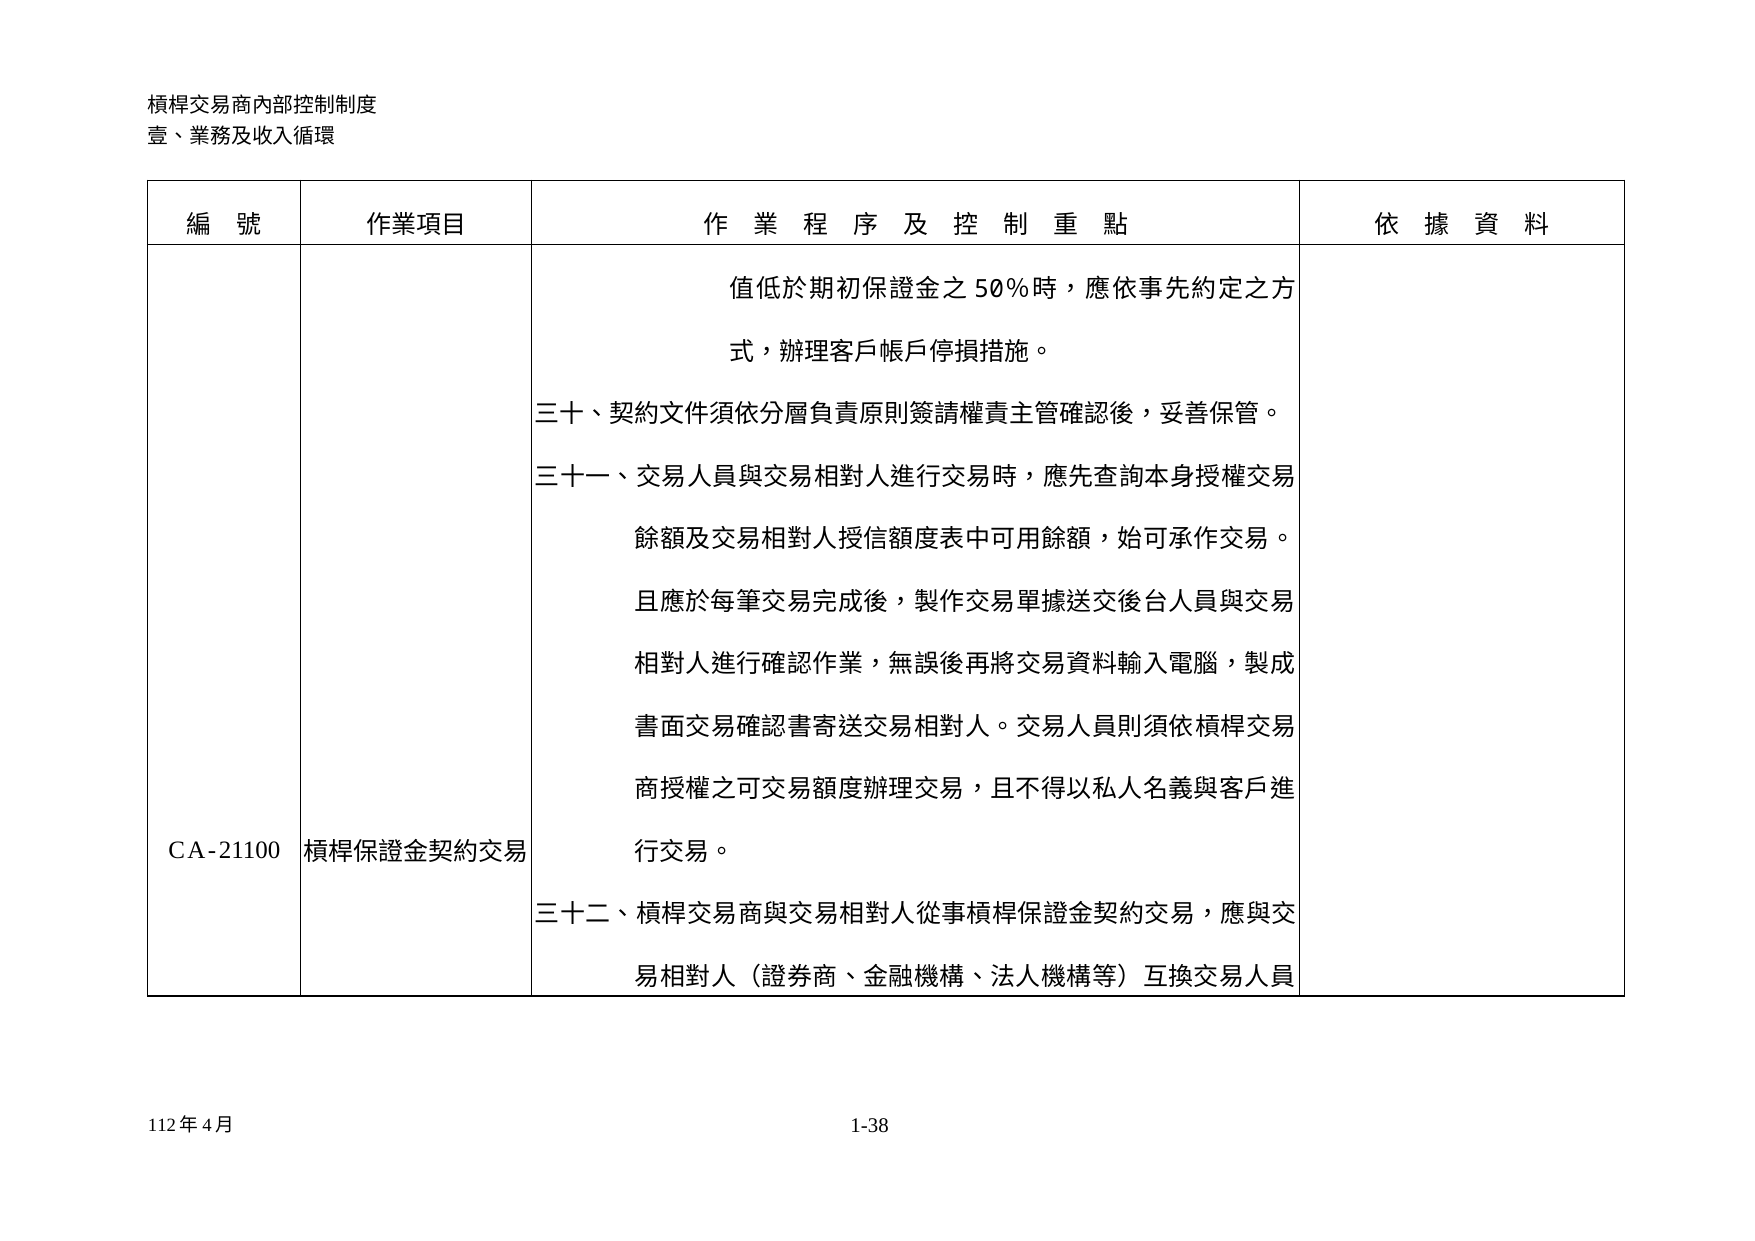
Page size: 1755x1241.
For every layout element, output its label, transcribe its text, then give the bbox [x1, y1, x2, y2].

table_header 作 業 程 序 及 控 制 重 點 [532, 181, 1299, 243]
table_cell 作業程序及控制重點： 槓桿交易商經營槓桿保證金契約交易業務，應訂定經營策略及作業準則，報經董事會核准，修改時亦同，其內容至少應依櫃檯買賣中心「證券商營業處所經營衍生性金融商品交易業務規則」第4條規定訂定。 董事會應視商品及市場改變等情況，適時檢討前項之經營策略及作業準則，並應評估績效是否符合既定之經營策略，所承擔之風險是否在槓桿交易商容許承受之範圍，每年至少檢討一次。 槓桿交易商經營槓桿保證金契約交易業務，應依法令、公司章程、第一項之經營策略及作業準則及相關管理規章落實執行。 槓桿保證金契約，指依國內外期貨市場之規則或實務，其價值衍生自商品、貨幣、有價證券、利率、指數或其他利益，而由當事人約定，一方支付價金一定成數之款項或取得他方授與之一定信用額度，雙方於未來特定期間內，依約定方式結算差價或交付約定物之衍生性金融商品契約。槓桿保證金契約型態包括遠期契約、選擇權契約、交換契約、差價契約，或上述二種以上契約之組合，或結合固定收益商品或黃金之組合式契約，且除櫃檯買賣中心「槓桿交易商經營槓桿保證金契約交易業務規則」（以下簡稱「槓桿保證金契約交易業務規則」）另有規定外，不得連結下列標的： 國內外私募之有價證券。 本國企業赴海外發行之有價證券、國內證券投資信託事業於海外發行之受益憑證。 國內外機構編製之臺股指數及其相關金融商品。但由櫃檯買賣中心或證交所編製或合作編製者，不在此限。 大陸地區證券市場有價證券。 槓桿交易商經營槓桿保證金契約交易業務，不得連結涉及新臺幣匯率之標的；有涉及外匯業務者，應就涉及資金匯出入部分向中央銀行申請許可，並遵守中央銀行相關規範。 槓桿交易商辦理受託買賣執行業務員轉介槓桿保證金契約商品業務，應經櫃檯買賣中心同意，其有涉及外匯業務者，應於開辦後十日內函報中央銀行備查。 槓桿交易商向專業機構投資人及高淨值投資法人以外客戶提供尚未經主管機關核准或核准未滿半年且未涉及外匯之複雜性高風險商品，應檢附相關書件向櫃檯買賣中心提出申請，並由櫃檯買賣中心轉報主管機關核准；自主管機關核准第一家槓桿交易商辦理且核准已滿半年後，其他槓桿交易商於開辦首筆交易後七日內檢附書件報櫃檯買賣中心備查，並應於收到櫃檯買賣中心同意備查函後，始得繼續辦理次筆交易。 槓桿交易商經營槓桿保證金契約交易業務，其交易對象為專業客戶者，應符合下列條件之一： 專業機構投資人：係指國內外之銀行、保險公司、票券金融公司、證券商、基金管理公司、政府投資機構、政府基金、退休基金、共同基金、單位信託、證券投資信託公司、證券投資顧問公司、信託業、期貨商、槓桿交易商、期貨服務事業及其他經主管機關核准之機構。 高淨值投資法人：係指經書面向槓桿交易商申請，並同時符合下列條件之法人： 最近一期經會計師查核或核閱之財務報告淨資產超過新臺幣二百億元者。 設有投資專責單位，並配置適任專業人員，且該單位主管具備資格條件之一： 曾於金融、證券、期貨或保險機構從事金融商品投資業務工作經驗三年以上。 金融商品投資相關工作經驗四年以上。 有其他學經歷足資證明其具備金融商品投資專業知識及管理經驗，可健全有效管理投資部門業務者。 最近一期經會計師查核或核閱之財務報告持有有價證券部位或衍生性金融商品投資組合達新臺幣十億元以上。 內部控制制度具有合適投資程序及風險管理措施。 同時符合下列條件，並以書面向槓桿交易商申請為專業客戶之法人或基金： 最近一期經會計師查核或核閱之財務報告總資產超過新臺幣一億元。 經客戶授權辦理交易之人，具備充分之金融商品專業知識、交易經驗。 客戶充分了解槓桿交易商與專業客戶進行槓桿保證金契約交易得免除之責任後，同意簽署為專業客戶。 同時符合下列條件，並以書面向槓桿交易商申請為專業客戶之自然人： 提供新臺幣三千萬元以上之財力證明；或單筆交易金額逾新臺幣三百萬元，且於該槓桿交易商之交易往來總資產逾新臺幣一千五百萬元，並提供總資產超過新臺幣三千萬元以上之財力聲明書。 客戶具備充分之金融商品專業知識、交易經驗。 客戶充分了解槓桿交易商與專業客戶進行槓桿保證金契約交易得免除之責任後，同意簽署為專業客戶。 簽訂信託契約之信託業，其委託人符合第二款、第三款或第四款之規定。 前項各款有關專業客戶應符合之資格條件，應由槓桿交易商盡合理調查之責任，並向客戶取得合理可信之佐證依據，並應至少每年辦理一次覆審，檢視客戶續符合專業客戶之資格條件。但對屬上市上櫃公司之客戶，得免向客戶取得投資專責單位主管或經授權辦理交易之人具備資格條件之佐證依據。 槓桿交易商對非屬專業機構投資人之專業客戶具備充分金融商品專業知識、管理或交易經驗之評估方式，應納入瞭解客戶評估作業程序，並報經董事會通過。 所稱一般客戶，係指符合前揭專業客戶條件以外之客戶。專業客戶除專業機構投資人外，得以書面向槓桿交易商要求變更為一般客戶。 槓桿交易商向專業機構投資人及高淨值投資法人提供槓桿保證金契約交易服務，應與交易相對人簽訂ISDA主契約（ISDA Master Agreement），或依其他標準契約及市場慣例辦理。槓桿交易商與非屬專業機構投資人及高淨值投資法人之客戶簽訂槓桿保證金契約之契約及提供之交易文件，包括總約定書（或簽訂ISDA主契約）、產品說明書、風險預告書及交易確認書等，如為英文者，應提供中文譯本。 交易相對人為自然人者，其書面契約應約定同意主管機關、櫃檯買賣中心或主管機關指定之機構得蒐集、處理及利用其個人資料。 槓桿交易商與非屬專業機構投資人及高淨值投資法人之客戶訂立契約時，須有適當之單位或人員審核簽約程序及客戶所提供資訊之完整性後，始得辦理。 槓桿交易商及從業人員不得接受全權委託從事槓桿保證金契約交易；客戶不得以聯名契約方式與槓桿交易商從事槓桿保證金契約交易。 槓桿交易商與交易相對人簽訂之契約得訂定交易提前終止時，結算應付款數額之方式，且應反應並計算交易之當時市場價值，包括被終止交易原本在提前終止日後到期之給付之價值。 前揭交易提前終止之條件、結算應付款數額之方式等內容應於相關契約文件內載明或以其他方式向交易相對人充分揭露。 槓桿交易商與客戶簽訂之契約及其他提供客戶槓桿保證金契約服務需使用書面文件者，得以電子簽章法所稱之電子文件為之。 槓桿交易商與一般客戶承作槓桿保證金契約交易簽訂契約時，對於客戶個人資料之蒐集、處理及利用，應向客戶充分說明個人資料保護之相關權利，以及拒絕同意可能之不利益，並應以客戶能充分瞭解之文字或其他方式於書面契約充分揭露風險及表達其交易重要內容，載明是否適用「金融消費者保護法」之爭議處理程序，並留存相關資料與遵守相關規定。 槓桿交易商依前揭規定向客戶說明重要內容及揭露風險時，應留存相關資料。 槓桿交易商經營槓桿保證金契約交易業務，有向客戶收取保證金時，應於主管機關指定之機構開設客戶保證金專戶，該帳戶應標明係槓桿保證金契約交易客戶保證金專戶。 槓桿交易商辦理保證金之收付，應透過客戶保證金專戶辦理之，其提取作業應以轉帳方式為之，同時應有詳實之紀錄及收付憑證。 槓桿交易商有向客戶收取保證金時，其保證金除現金外，應以主管機關核定之有價證券抵繳，且以客戶本人所有者為限；有價證券抵繳之折扣比率，應依照期貨交易法第50條第2項及其相關規定辦理。 前揭保證金及客戶保證金專戶，應依照期貨商管理規則第42條第2項與第4項、第45條及第47條第1項規定辦理。 槓桿交易商與非屬專業機構投資人及高淨值投資法人之客戶承作槓桿保證金契約交易時，不得鼓勵或勸誘客戶以借款、舉債等方式從事交易，並應就商品適合度、商品風險之告知及揭露、交易紛爭處理等客戶權益保障事宜建立制度，並依該制度之作業程序辦理。 槓桿交易商應就前揭商品適合度建立制度，其內容至少應包括瞭解客戶評估作業程序、客戶屬性評估及商品屬性評估，以確實瞭解客戶之投資經驗、財產狀況、交易目的、商品理解等特性及交易該項槓桿保證金契約之適當性。 槓桿交易商依前項商品適合度制度對客戶所作成之客戶屬性評估及分級結果，應由適當之單位或人員進行覆核，並至少每年重新檢視一次，且須經客戶以簽名、蓋用原留印鑑或其他雙方同意之方式確認；修正時，亦同。 槓桿交易商對客戶辦理客戶屬性評估作業，辦理評估之人員與向客戶銷售結構型商品之人員不得為同一人。對於自然人客戶辦理之首次客戶屬性評估作業，應以錄音或錄影方式保留紀錄或以電子設備留存相關作業過程之軌跡。 槓桿交易商不得向一般客戶提供超過其適合等級之槓桿保證金契約交易服務或限專業客戶或屬複雜性高風險之槓桿保證金契約，但一般客戶基於避險目的，與槓桿交易商進行非屬結構型商品之槓桿保證金契約交易，不在此限。 槓桿交易商與非屬專業機構投資人及高淨值投資法人之客戶辦理複雜性高風險商品，應充分告知該金融商品、服務及契約之重要內容，包括交易條件重要內容及揭露相關風險，上該說明及揭露，除以非臨櫃之自動化通路交易或客戶不予同意之情形外，應以錄音或錄影方式保留紀錄。 八、槓桿交易商辦理槓桿保證金契約交易業務有關商品適合度、商品風險告知及揭露、錄音或錄影方式及得對屬自然人之一般客戶提供之商品種類等，應依櫃檯買賣中心「槓桿交易商辦理槓桿保證金契約交易業務應注意事項」規定辦理。 九、槓桿交易商應基於客戶權益保障之目的，以公平、合理、有效之方式處理客戶申訴案件。與一般客戶承作槓桿保證金契約交易，應訂定客戶申訴案件之處理程序，其內容應包含： 設立客戶意見反映與申訴管道。 訂定適當的申訴案調查之方式及流程。 訂定負責調查之單位或人員之權責。 建立回應申訴之方式、流程及追蹤管理程序，並應符合金融消費者保護法之規定。 前揭客戶申訴案件未結案累積件數達5件以上者，應由總經理召開內部會議，研提解決方案及降低客戶申訴案件之具體計畫，並就相關內容、執行情形及效益評估做成紀錄，向董事會報告，並於董事會報告後2週內函報櫃檯買賣中心。 十、槓桿交易商從事槓桿保證金契約交易及相關避險交易涉及外匯業務者，其結匯事宜應依外匯收支或交易申報辦法及相關規定辦理。槓桿交易商得以客戶身分向經中央銀行許可辦理衍生性外匯商品業務之指定銀行或國外金融機構辦理避險交易。 十一、槓桿交易商經營槓桿保證金契約交易業務涉及外匯業務者，有關交割款項、費用之收付及提前解約或契約到期款項支付等，應依下列規定辦理： 以新臺幣計價者，與交易相對人間有關交割款項及費用收付，均應以新臺幣為之。 以外幣計價者，與交易相對人間有關交割款項及費用收付，均應以外幣為之。交易相對人款項之支付得自其本人外匯存款帳戶轉帳撥付，如需辦理結匯者，由交易相對人透過外匯指定銀行依外匯收支或交易申報辦法之規定辦理。 交易相對人提前解約或契約到期時，槓桿交易商應按契約所載之計價幣別於交割日將交易相對人應收款項存入交易相對人之新臺幣或外匯存款帳戶。 十二、槓桿交易商經營槓桿保證金契約交易業務涉及外匯業務者，應於每月營業終了後5個營業日內向外匯主管機關及櫃檯買賣中心申報營業月報表。 十三、槓桿交易商銷售之結構型商品，其最大可能損失應以原始交易價金為上限，並應區分保本型及不保本型；惟以保本型名義銷售或宣稱具保本效益者，應約定到期或依合約條件提前到期時，客戶可取回原始交易價金之全部。 十四、槓桿交易商向屬自然人之一般客戶提供不保本型結構型商品業務，應符合下列規定： 計價幣別以銀行可受理之幣別為限。 連結標的以臺股股權或其指數為限。 產品期限不得超過六個月，且單筆交易價金應達新臺幣五十萬元以上。 產品期限超過二個月者，結構型商品到期結算金額或依合約條件提前到期結算金額應達原計價幣別本金（或其等值）70％以上。 產品說明書及推廣文宣資料中之商品中文名稱應於其主標題後以括弧或於下方以副標題方式說明「不受存款保險保障，且交易損失可能達原始投資金額__％之臺股股權投資商品。」 槓桿交易商向屬法人之ㄧ般客戶提供不保本型結構型商品業務，應符合下列規定： 計價幣別以銀行可受理之幣別為限。 連結標的不得為信用事件。 產品期限超過2年者，結構型商品到期結算金額或依合約條件提前到期結算金額應達原計價幣別本金（或其等值）70%以上。 十五、槓桿交易商向專業機構投資人及高淨值投資法人以外客戶提供結構型商品交易服務，應進行下列評估： 槓桿交易商應進行客戶屬性評估，確認客戶屬專業客戶或一般客戶；並就一般客戶之年齡、知識、投資經驗、財產狀況、交易目的及商品理解等要素，綜合評估其風險承受程度，且至少區分為三個等級。 槓桿交易商應進行商品屬性評估並留存書面資料以供查證，相關評估至少應包含下列事項： 評估及確認該結構型商品之合法性、投資假設及其風險報酬之合理性、交易之適當性及有無利益衝突之情事。 就結構型商品特性、本金虧損之風險與機率、流動性、商品結構複雜度、商品年期等要素，綜合評估及確認該金融商品之商品風險程度，且至少區分為三個等級。 評估及確認提供予客戶之商品資訊及行銷文件，揭露之正確性及充分性。 確認該結構型商品非限由專業客戶投資。 十六、槓桿交易商向專業機構投資人及高淨值投資法人以外客戶提供結構型商品交易服務，應進行下列行銷過程控制： 槓桿交易商應依前條商品屬性評估結果，於結構型商品客戶須知及產品說明書上以顯著之字體，標示該商品之風險程度。 槓桿交易商向客戶提供結構型商品交易服務，應盡告知義務；對於銷售對象十人以上且交易條件相同及存續期限超過六個月之商品，應提供一般客戶不低於七日之審閱期間審閱結構型商品相關契約，專業客戶除其明確表示已充分審閱並簽名者外，前開審閱期應不低於三日；對於無須提供審閱期之商品，應於產品說明書上明確標示該商品並無契約審閱期間。 槓桿交易商向客戶提供結構型商品交易服務，應向客戶宣讀或以電子設備說明客戶須知之重要內容，並以錄音方式保留紀錄或以電子設備留存相關作業過程之軌跡。但對專業客戶得以交付書面或影音媒體方式取代之。 槓桿交易商向自然人客戶提供結構型商品交易服務，應派專人解說，並依下列規定辦理： 解說內容至少包含客戶須知之重要內容，以及投資收益計算。 得以語音輔助方式辦理解說客戶須知之重要內容。專人解說程序以錄音或錄影方式保留紀錄者，得與宣讀客戶須知之重要內容合併留存紀錄。 客戶如不願意聽取解說內容，應婉拒客戶投資。 客戶如對解說內容有疑義時，專人應協助進行說明，並提醒客戶未清楚瞭解前勿進行投資。 所提供商品如屬不保本型商品，槓桿交易商應就專人解說程序之內容予以錄音或錄影方式保留紀錄；嗣後與該客戶進行同類型之結構型商品交易，得免指派專人解說。 槓桿交易商向專業客戶提供結構型商品交易服務，應向客戶說明「專業客戶不受金融消費者保護法保障」。 槓桿交易商與屬法人之客戶進行結構型商品交易後，嗣後槓桿交易商與該客戶進行同類型之結構型商品交易，得經客戶逐次簽署書面同意，免依十六(三)辦理。 前述所稱同類型之結構型商品係指商品結構、計價幣別、連結標的等性質完全一致之商品。 客戶須知、產品說明書之應記載事項、錄音、錄影或以電子設備辦理之方式應依櫃檯買賣中心「槓桿交易商辦理槓桿保證金契約交易業務應注意事項」規定辦理，且其保存期限應不得少於該商品存續期間加計三個月之期間，如未滿五年應至少保存五年以上。但發生金融消費爭議時，應保存至該爭議終結為止。 十七、槓桿交易商向客戶提供結構型商品交易服務，客戶得就其交易請槓桿交易商提供市價評估及提前解約之報價資訊；如該結構型商品係提供予屬自然人之一般客戶，槓桿交易商應提供客戶市價評估資訊。 相同交易條件之結構型商品銷售對象達10人以上者，槓桿交易商應於其網站揭露相關市價或提前解約之報價資訊，並透過櫃檯買賣中心資訊系統揭露相關資訊。 十八、槓桿交易商從事槓桿保證金契約交易之履約給付方式，得由雙方約定採現金結算或實物交割方式為之。 實物交割給付連結標的為國內上市櫃有價證券者，須以槓桿交易商給付連結標的證券之方式為限。 前揭給付連結標的證券應由槓桿交易商避險專戶撥付之，並依集保結算所業務操作辦法之相關規定辦理。 十九、槓桿交易商辦理臺股股權相關之槓桿保證金契約交易為避險目的買賣國內上市櫃股票及轉（交）換公司債者，除兼營證券自營業務者外，應於非屬關係企業之證券經紀商開立帳戶，並將該帳戶資料函報證交所及櫃檯買賣中心。槓桿交易商之前開帳戶除因受託證券經紀商發生錯誤外，不得為錯帳或更正帳號之申報。 前揭兼營證券自營業務者，應洽證交所及櫃檯買賣中心設立避險專戶。上述避險專戶內之有價證券，除主管機關或櫃檯買賣中心另有規定外，不得辦理質押、出借，或申請領回。 二十、槓桿交易商向標的證券持有者（不得為證券交易法第二十二條之二第一、三項所規範之對象）借券賣出之標的證券若為國內上市櫃之股票，除依主管機關規定辦理外，並應由出借人透過往來證券商向集保結算所就其借券股數申請全數匯撥至槓桿交易商之避險專戶，或先辦理圈存，嗣後槓桿交易商再依其避險需求分批申請匯撥至避險專戶。 二十一、槓桿交易商融券賣出之標的證券為國內上市櫃之股票，應於他證券商或非屬關係企業之證券金融公司開立信用交易帳戶，並將該等帳戶資料函報證交所及櫃檯買賣中心。 前揭信用交易帳戶之開立，並應依「證券商辦理有價證券買賣融資融券業務操作辦法」及各證券金融公司「融資融券業務操作辦法」之相關規定辦理。 前揭信用交易帳戶僅得接受避險槓桿交易商委託融券賣出、買進償還融券或現券償還融券。槓桿交易商以該信用交易帳戶進行融券賣出或買進償還融券交易避險時，除因受託證券經紀商發生錯誤外，不得為錯帳或更正帳號之申報。 二十二、槓桿交易商辦理結構型商品交易業務，其所得交易價金之運用，限於從事該商品相關之避險交易及國內外固定收益商品之投資，槓桿交易商並應按月編製結構型商品資金運用明細表以供查核。 槓桿交易商辦理前揭交易價金之運用，應訂定資金運用作業準則（其內容應包含資金運用之原則、工具、範圍、作業流程、流動性控管措施、執行部門及其職權等），經董事會決議通過後，函報櫃檯買賣中心備查，修改時亦同。 槓桿交易商應就前揭資金運用規範訂定嚴謹內部控制規範及加強內部稽核，定期檢討分析並作成紀錄以供查核。 二十三、槓桿交易商與交易相對人從事臺股股權相關之槓桿保證金契約交易，其得連結標的資產範圍以下列為限： 得為發行上市櫃認購(售)權證標的或得為融資融券交易之上市櫃股票。但交易相對人為一般客戶者，其標的資產範圍須為認購（售）權證標的之上市櫃股票。 指數股票型證券投資信託基金、境外指數股票型基金或指數股票型期貨信託基金。 臺灣存託憑證。 證交所或櫃檯買賣中心公布之各類指數。 已上市櫃屆滿五個交易日之轉(交)換公司債。 公開募集之證券投資信託基金受益憑證。 期交所各類期貨或選擇權契約。 上述得連結標的之組合。 二十四、槓桿交易商與下列對象從事槓桿保證金契約交易，應依下列規定辦理： 與境外華僑及外國人從事連結臺股之股權衍生性商品交易，應先確認交易相對人已依「華僑及外國人投資證券管理辦法」之規定完成登記。 與境外華僑及外國人從事槓桿保證金契約交易，以其經中央銀行許可且連結國外風險標的之契約為限，其計價幣別、交易、結算、交割及保證金收付均應以外幣為之。 與華僑及外國人從事槓桿保證金契約交易，應先確認交易相對人已依前揭管理辦法之規定完成身分登記。除交易對象為在中華民國境內有固定營業場所或營業代理人之外國機構投資人者外，應確認其已委託中華民國境內之代理人或代表人，代理申報及繳納稅捐，並填具委託之證明文件，送請該管稽徵機關核准；變更代理人或代表人時，由變更後之代理人或代表人重新填具委託代理申報及繳納稅捐之證明文件，並送請該管稽徵機關核准。 與境外華僑及外國人從事槓桿保證金契約交易，應確認其已指定符合前揭管理辦法資格條件之國內代理人或代表人，辦理槓桿保證金契約交易之簽約、交易相關權利行使、結算交割、申報事宜及繳納稅捐等各項手續。 二十五、槓桿交易商承作國內上市櫃股票之股權衍生性商品交易，其潛在履約買賣標的證券股數，與前一營業日全體證券商、槓桿交易商及銀行已交易未到期之股權衍生性商品契約履約買賣標的證券股數、議約型認購（售）權證可認購（售）標的證券股數之合計數，不得超過該標的證券發行公司已發行股份總額扣除下列股份後之15%： 全體董事、監察人應持有之法定持股成數。 已質押股數。 新上市櫃公司強制集保之股數。 依「上市上櫃公司買回本公司股份辦法」規定已買回未註銷之股份。 經主管機關限制上市櫃買賣之股份。 二十六、槓桿交易商經營臺股股權相關之轉（交）換公司債資產交換選擇權業務，應依下列規定辦理，並定期檢討分析作成紀錄以供查核： 應確認客戶及其配偶、未成年子女及利用他人名義買入者，於各金融機構買入同一標的之資產交換選擇權未到期名目本金，加計本次買入同一標的之資產交換選擇權名目本金總額，不得逾該標的轉（交）換公司債發行面額之百分之十；槓桿交易商應取得客戶出具符合前述規定之聲明書，且不得協助客戶規避本款客戶承作比例上限之規定。 不得協助客戶及承銷商，規避中華民國證券商業同業公會「證券商承銷或再行銷售有價證券處理辦法」第二十七條及第四十三條之一之規範。 應就營業處所議價買進轉（交）換公司債之價格合理性，建立與市場行情差異分析之內部評估作業。 應就臺股股權相關之轉（交）換公司債資產交換選擇權業務，建立防範不法交易之內部評估作業。 二十七、槓桿交易商從事連結信用事件之槓桿保證金契約交易業務，且其交易相對人為承受信用風險者，應評估交易相對人從事本項交易之能力及適切性，且至少應告知有關信用風險、可能損失、交割方式、提前解約應負擔之費用及最大可能損失等事項。 二十八、槓桿交易商向屬自然人之一般客戶提供結構型商品以外之槓桿保證金契約交易服務，應以下列商品為限： 買入臺股股權選擇權。 買入轉（交）換公司債資產交換選擇權。 外幣保證金。 連結黃金、白銀或原油價格之差價契約。 連結國外個股或國外ETF之差價契約，並以依期貨交易法第5條公告「期貨商得受託從事期貨交易之國外期貨交易契約」連結標的為限。 連結國外股價指數之差價契約，並以德國 DAX指數（DAX 30）、道瓊工業平均指數（DJIA）、標準普爾500指數（S&P 500）、納斯達克100指數（NASDAQ 100）、日經225指數（Nikkei 225）及恆生指數（HSI）為限。 槓桿交易商應制定及執行適用以自然人為交易對手之信用風險評估政策及作業流程，若涉及外匯商品，同時依中央銀行相關外匯規定辦理。 第一項連結黃金、白銀或原油價格之差價契約，其標的應為廣泛被採用，並可在公開網站或資訊系統取得資訊者。 二十九、槓桿交易商辦理外幣保證金、差價契約交易或未涉及新臺幣匯率之無本金交割遠期外匯交易業務，應訂定給予客戶之槓桿倍數及客戶保證金控管制度，並加強內部稽核，定期檢討分析作成紀錄以供查核。 槓桿交易商辦理未涉及新臺幣匯率之無本金交割遠期外匯交易，應訂定適當之匯率及其他市場風險、信用風險及交割作業風險等風險控管制度，其交易對象非屬專業機構投資人者，前項保證金控管，並應依下列規定辦理： 與一般法人客戶承作時，應依槓桿交易商辦理槓桿保證金契約交易業務應注意事項第二十一條之一第二項規定辦理。 與專業法人客戶承作時： 應向客戶收取期初保證金，且期初保證金占名目本金之比率不得低於3.33%。 對同一客戶從事無本金交割遠期外匯之帳戶價值低於期初保證金之50％時，應依事先約定之方式，辦理客戶帳戶停損措施。 三十、契約文件須依分層負責原則簽請權責主管確認後，妥善保管。 三十一、交易人員與交易相對人進行交易時，應先查詢本身授權交易餘額及交易相對人授信額度表中可用餘額，始可承作交易。且應於每筆交易完成後，製作交易單據送交後台人員與交易相對人進行確認作業，無誤後再將交易資料輸入電腦，製成書面交易確認書寄送交易相對人。交易人員則須依槓桿交易商授權之可交易額度辦理交易，且不得以私人名義與客戶進行交易。 三十二、槓桿交易商與交易相對人從事槓桿保證金契約交易，應與交易相對人（證券商、金融機構、法人機構等）互換交易人員名冊與對方有權簽章人簽名或印鑑樣式資料，並定期聯繫更新。同時須由部門以外之內部稽核人員或經授權之人員不定期向交易相對人函證交易內容。 三十三、槓桿交易商經營槓桿保證金契約業務者，於進行避險操作或於計算商品收益、解約或到期結算時，不得損及市場公正價格之形成或投資人之權益，並應就上述事項配合訂定及執行有效之內部控制制度。 三十四、槓桿交易商經營槓桿保證金契約交易不得有為自身或配合客戶利用本項交易進行併購或不法交易之情形，並不得有遞延、隱藏損失或虛報、提前認列收入等粉飾或操縱財務報表之行為。選擇權交易應注意避免利用權利金（尤其是期限長或極短期之選擇權）美化財務報表。 三十五、槓桿交易商不得與有下列各款情事之一者，從事槓桿保證金契約交易： 年齡未滿20歲。 受破產之宣告未經復權。 受監護或輔助宣告未經撤銷。 法人未能提出該法人授權交易之證明書。 華僑及外國人未能提出證交所、期交所核發之登記證明文件。 境外華僑及外國人與保管機構或代理人所簽訂合約之內容不符證交所或期交所之規定。 主管機關、期交所、期貨結算機構、期商公會及櫃檯買賣中心之職員及聘僱人員。 曾因違背期貨交易契約或證券交易契約未結案且未滿5年。 違反期貨交易管理法令或證券交易管理法令，經司法機關有罪之刑事判決確定未滿5年。 槓桿交易商對已從事槓桿保證金契約交易而有前項各款情事之一者，應立即停止與其從事新契約。但為處理原有交易契約者，不在此限。 三十六、槓桿交易商不得與具有下列關係者，從事臺股股權相關之槓桿保證金契約交易： 槓桿交易商之董事、監察人、經理人或直接或間接持有其股份總額10%以上之股東。 上述身分者之配偶、未成年子女及利用他人名義持有者。 上述2款身分者直接或間接持有股份總額10%以上之轉投資公司。 轉換標的、連結標的或標的證券之股票發行公司及與該發行公司具前3款身分關係者。 前項第1款股東持有股份總額之計算，應計入其配偶、未成年子女及利用他人名義持有之股數。 槓桿交易商得與第1項第1款至第3款之專業機構投資人進行交易，惟其條件不得優於其他同類對象，並應經公司2/3以上董事出席及出席董事3/4以上之決議或決議授權相關部門後為之。 槓桿交易商對單一非專業機構投資人之交易價金單筆未達新臺幣100萬元，且累計未到期之交易價金未達新臺幣500萬元者，不受第1項第1款至第3款之限制。 前2項得與槓桿交易商從事槓桿保證金契約交易之投資人，除主管機關另有規定外，限與其所屬槓桿交易商交易，並不得利用他人名義為之。 槓桿交易商得與發行股票增值權之公司從事連結該公司之臺股股權相關槓桿保證金契約交易，不受第1項第4款之限制，並應依下列規定辦理： 應確認該公司係基於發行股票增值權必要之避險所需，且應向該公司取得合理可信之佐證依據，始得辦理。 以賣出連結該公司股票之買權為限。 履約方式限以現金結算為之。 三十七、槓桿交易商與交易相對人從事臺股股權相關之槓桿保證金契約交易前，應對交易相對人是否屬前條所列之關係人善盡查證之責（至少需對槓桿交易商可知及市場公開之資訊進行檢核比對），並留存相關紀錄以供查驗。另應由交易相對人簽署出具切結書聲明是否屬前條所列之關係人；交易相對人為專業機構投資人，槓桿交易商得以內部作業程序，依可獲取之資訊有效確認該交易相對人非屬前條所列之關係人。但無法對該交易相對人進行查證，且該交易相對人無法出具切結書時，不得與其進行交易。 三十八、槓桿交易商與自然人從事槓桿保證金契約交易，涉及連結標的資產為具有臺股股權性質之有價證券者，應於交易前要求交易相對人簽訂個人資料使用同意書並留存備查。 三十九、槓桿交易商與非屬專業機構投資人及高淨值投資法人之客戶從事槓桿保證金契約交易，應於風險預告書或個別確認書以顯著字體或方式表達最大可能損失或保本比率，以及主要風險說明，例如流動性風險、匯率風險、利率風險、稅賦風險及提前解約風險等。 四十、槓桿交易商經營槓桿保證金契約交易業務，除依「期貨商風險管理實務守則」及公開發行公司另依「公開發行公司取得或處分資產處理準則」規定辦理外，應訂定從事該項槓桿保證金契約交易之處理程序或納入既有之期貨交易處理程序，進行必要之風險管制與資訊公開，同時須納入既有之內部控制與內部稽核制度或實施細則中予以管控。 四十一、槓桿交易商辦理槓桿保證金契約交易業務，應依「期貨商風險管理實務守則」，建立風險管理制度，對於風險之辨識、衡量、監控及報告等程序落實管理，並應遵循下列規定辦理： 槓桿交易商辦理槓桿保證金契約，應經適當程序檢核，並由高階管理階層及相關業務主管共同參考訂定風險管理制度。對風險容忍度及業務承作限額，應定期檢討提報董事會審定。 辦理槓桿保證金契約業務之交易及交割人員不得互相兼任，槓桿交易商應設立獨立於交易部門以外之風險管理單位，執行風險辨識、衡量及監控等作業，並定期向高階管理階層報告部位風險及評價損益。 關於槓桿保證金契約部位之評價頻率，槓桿交易商應依照部位性質分別訂定；其為交易部位者，應以即時或每日市價評估為原則；其為槓桿交易商本身業務需要辦理之避險性交易者，至少每月評估一次（屬公開發行公司者二次）。 槓桿交易商須訂定新種商品之內部審查作業規範，包括各相關部門之權責，並應由財務會計、法令遵循、風險控管、產品或業務單位等主管人員組成商品審查小組，於辦理新種槓桿保證金契約前，商品審查小組應依上開規範審查之。如為新種複雜性高風險商品，應經商品審查小組審定後提報董事會或常務董事會通過。 槓桿交易商應訂定槓桿保證金契約業務人員之薪酬獎勵制度及考核原則，應避免直接與特定金融商品銷售業績連結，並應納入非財務指標，包括是否有違反相關法令、自律規範或作業規定、稽核缺失、客戶紛爭及確實執行認識客戶作業等項目，且應經董事會通過，並遵守期商公會所定「會員公司業務人員酬金制度應遵行原則」之規定。 槓桿交易商應考量槓桿保證金契約部位評價、風險成本及營運成本等因素，訂定槓桿保證金契約定價政策，並應建立內部作業程序，審慎檢核與客戶承作衍生性金融商品價格之合理性。 槓桿交易商應建立及維持有效之衍生性金融商品契約評價及控管機制，審慎檢核商品交易報價及市價評估損益之合理性。 四十二、公開發行公司從事槓桿保證金契約交易，另應採行下列風險管理措施： 風險管理範圍，應包括信用、市場價格、流動性、現金流量、作業及法律等風險管理。 從事衍生性商品之交易人員及確認、交割等作業人員不得互相兼任。 風險之衡量、監督與控制人員應與前款人員分屬不同部門，並應向董事會或向不負交易或部位決策責任之高階主管人員報告。 為業務需要辦理之避險性交易至少每月應評估二次，其評估報告應呈送董事會授權之高階主管人員。 其他重要風險管理措施。 四十三、槓桿交易商應審慎評估交易相對人之財務狀況，並將交易對手集中比率、承作限額、部位拋補或避險交易對手選取標準與持續檢視其信用風險之管理政策及風險分散原則等事項，納入信用風險之控管程序，並報經櫃檯買賣中心審查後，據以執行，以降低交易對手之信用風險。 四十四、公開發行公司董事會授權之高階主管人員應依下列原則管理槓桿保證金契約之交易： 定期評估目前使用之風險管理措施是否適當並確實依公開發行公司取得或處分資產處理準則及公司所訂之從事槓桿保證金契約交易處理程序辦理。 監督交易及損益情形，發現有異常情事時，應採取必要之因應措施，並立即向董事會報告，已設置獨立董事者，董事會應有獨立董事出席並表示意見。 四十五、槓桿交易商經營槓桿保證金契約交易業務，應依主管機關「期貨商財務報告編製準則」及主管機關相關函令關於槓桿保證金契約會計揭露之規定辦理。 槓桿交易商應將所用帳簿及有關憑證、單據、表冊、契約，置於營業處所；其保存年限依櫃檯買賣中心「槓桿交易商帳表憑證保存年限規定」辦理。 四十六、槓桿交易商經營槓桿保證金契約交易業務，如為已公開發行公司應依「公開發行公司取得或處分資產處理準則」規定辦理資訊公開。 四十七、槓桿交易商於槓桿保證金契約交易成交後，應即將其成交資料及流通餘額依櫃檯買賣中心規定之時間及格式，輸入櫃檯買賣中心之資訊系統，其申報作業與格式，應依櫃檯買賣中心「衍生性金融商品交易資訊儲存庫系統管理規定」之規定辦理。辦理結構型商品業務者，並應依櫃檯買賣中心規定辦理店頭結構型商品客戶申訴案件資訊申報。 槓桿交易商向櫃檯買賣中心申報自然人交易資料時，其資料之蒐集、處理及利用應遵循個人資料保護之相關規定辦理。 四十八、槓桿交易商於計算期貨交易法第72條第1項有關調整後淨資本額占期貨交易人未沖銷部位所需之客戶保證金總額比例時，應將經營槓桿保證金契約交易業務納入計算，其計算方式應依主管機關之規定辦理。 槓桿交易商取得槓桿保證金契約交易業務許可證照後，其淨值低於新臺幣8億元或調整後淨資本額少於期貨交易人未沖銷部位所需之客戶保證金總額20%時，應即向主管機關、期交所及櫃檯買賣中心申報。 槓桿交易商之淨值低於新臺幣6億元或調整後淨資本額少於期貨交易人未沖銷部位所需之客戶保證金總額15%時，除處理原有交易外，應即停止辦理槓桿保證金契約交易業務，並向主管機關、期交所及櫃檯買賣中心提出改善計畫。 四十九、槓桿交易商調整後淨資本額占期貨交易人未沖銷部位所需之客戶保證金總額低於30%時，槓桿交易商除辦理與槓桿保證金契約交易業務相關避險交易外，不得為新增交易，須俟前揭比率達30%以上時，始得為之。 五十、槓桿交易商向一般客戶提供結構型商品交易服務，應建立交易控管機制，並應包含下列事項： 槓桿交易商向客戶銷售結構型商品，應事先取得客戶同意書且不得併入其他約據之方式辦理。客戶並得隨時終止該銷售行為。 對於最近一年內從事「槓桿交易商辦理槓桿保證金契約交易業務應注意事項」第二十二條第二項所列商品交易筆數低於五筆、年齡為七十歲以上、教育程度為國中畢業以下或有全民健康保險重大傷病證明之客戶，槓桿交易商不得主動以當面洽談、電話或電子郵件聯繫、寄發商品說明書等方式進行商品銷售。 槓桿交易商與符合前款所列條件之客戶進行結構型商品交易前，應由適當之單位或主管人員進行覆審，確認客戶辦理商品交易之適當性後，始得承作。 五十一、槓桿交易商向專業機構投資人及高淨值投資法人以外之客戶提供複雜性高風險商品交易，應依下列規定辦理： 客戶辦理避險交易，應使客戶知悉及確認該交易係基於避險目的辦理，並有適當控管制度確認客戶避險交易部位與應避險部位相當，並應向客戶徵提具體明確之避險交易證明文件。 客戶不得為自然人客戶及非避險目的交易之一般法人客戶。 商品條件應符合下列規定： 屬匯率類之複雜性高風險商品： 契約期限不得超過一年。 契約比價或結算期數不得超過十二期。 非避險目的交易之個別交易損失上限，不得超過平均單期名目本金之三點六倍。 非屬匯率類之複雜性高風險商品： 非避險目的交易契約，其比價或結算期數十二期以下（含）者，個別交易損失上限不得超過平均單期名目本金之六倍。 非避險目的交易契約，其比價或結算期數超過十二期者，個別交易損失上限不得超過平均單期名目本金之九點六倍。 前二款所稱平均單期名目本金為不計槓桿之總名目本金除以期數之金額。 五十二、槓桿交易商應管理其銷售人員之行為，依誠信、審慎之原則執行職務，並訂定行為與操守準則，應至少包含下列事項： 不得違背職務、損害槓桿交易商利益或不法圖利自己或第三人。 不得與客戶約定投資收益分享或損失分攤之承諾。 因職務之關係知悉客戶未公開之訊息，不應擅自為自己或相關人員進行交易以謀取不法利益。 不得對客戶運用不實的宣傳方式謀取自身利益。 規範禁止收受或提供不當報酬或饋贈。 不得以任何方式向客戶提供建議買賣訊息。 五十三、公司及其受雇人均不得提供或媒介具有期貨交易分析、推介建議或全權委託等功能之非屬公司軟體；如有提供前揭以外軟體之必要性，公司應自行於內部控制制度訂定相關管控措施，以確保所提供軟體之合法性並避免與交易人產生糾紛（包括但不限於必要性之評估、軟體之適法性審查、權利義務之告知，簽核之層級及糾紛之處理等）。 [532, 245, 1299, 995]
table_header 編 號 [148, 181, 300, 243]
table_header 作業項目 [301, 181, 531, 243]
table_cell CA-21100 [148, 245, 300, 995]
table_cell 法令規章： 櫃檯買賣中心槓桿交易商經營槓桿保證金契約交易業務規則 槓桿交易商管理規則第13條、第15條 公開發行公司取得或處分資產處理準則 期貨商風險管理實務守則 櫃檯買賣中心槓桿交易商帳表憑證保存年限規定 槓桿交易商自訂之從事衍生性商品交易處理程序 (七)櫃檯買賣中心槓桿交易商辦理槓桿保證金契約交易業務應注意事項 (八)櫃檯買賣中心衍生性金融商品交易資訊儲存庫系統管理規定 (九)期貨交易法第72條第1項 (十)期貨商管理規則第42條第2項與第4項、第45條及第47條第1項 (十一)期貨經理事業管理規則第51條第1項第1款或第2款 (十二)銀行業辦理外匯業務管理辦法第12條 (十三)金融消費者保護法第10條第2、3、4項及第11條之1、11條之2 (十四)金融監督管理委員會證券期貨局106年4月28日證期(期)字第1060015912號函及106年8月23日金管證期字第1060030970號函。 使用表單： (一)槓桿保證金契約書面申報月計表 (二)結構型商品資金運用明細表 [1300, 245, 1624, 995]
table_cell 槓桿保證金契約交易 [301, 245, 531, 995]
table_header 依 據 資 料 [1300, 181, 1624, 243]
